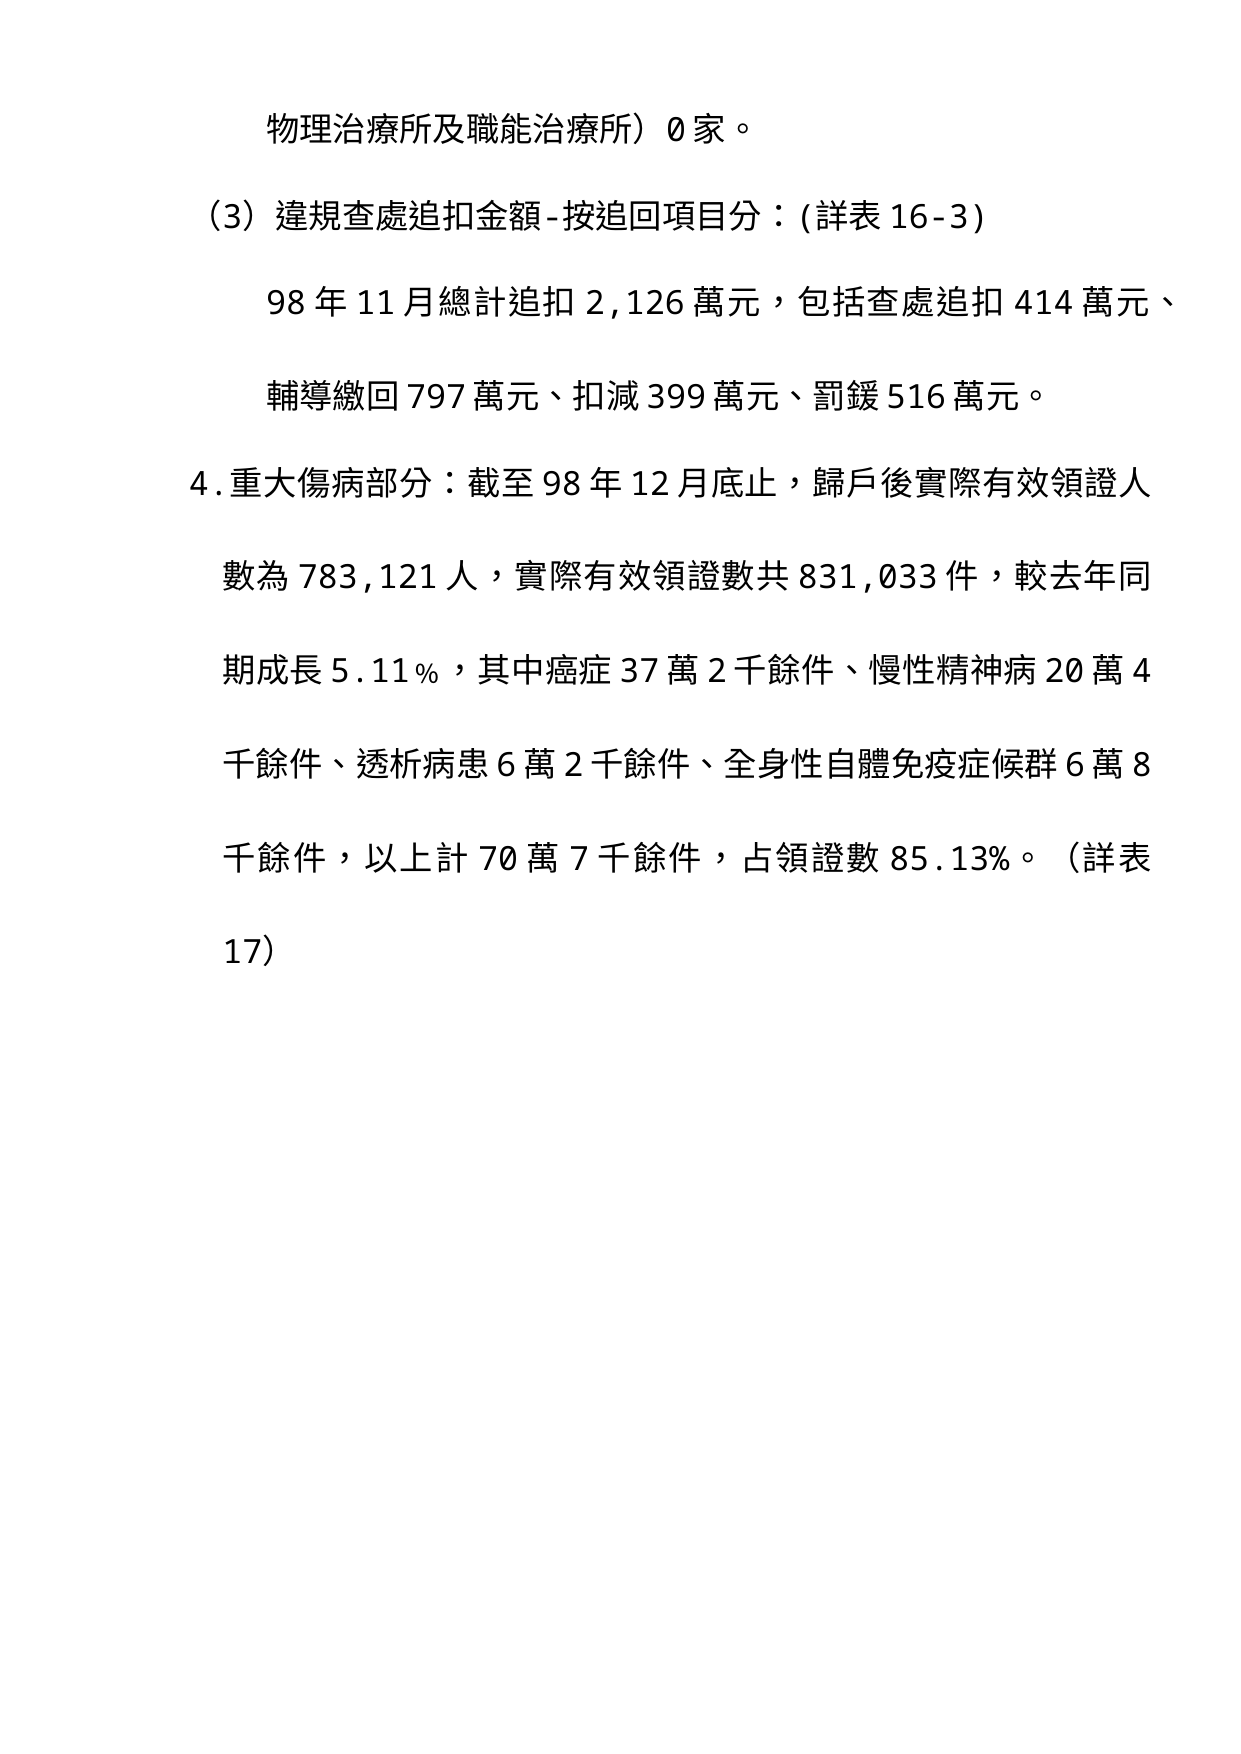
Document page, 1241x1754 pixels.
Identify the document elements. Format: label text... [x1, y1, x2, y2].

text 物理治療所及職能治療所）0家。 [266, 85, 1152, 148]
text 4.重大傷病部分：截至98年12月底止，歸戶後實際有效領證人數為783,121人，實際有效領證數共831,033件，較去年同期成長5.11﹪，其中癌症37萬2千餘件、慢性精神病20萬4千餘件、透析病患6萬2千餘件、全身性自體免疫症候群6萬8千餘件，以上計70萬7千餘件，占領證數85.13%。（詳表17） [189, 439, 1152, 970]
text 98年11月總計追扣2,126萬元，包括查處追扣414萬元、輔導繳回797萬元、扣減399萬元、罰鍰516萬元。 [266, 259, 1152, 415]
text （3）違規查處追扣金額-按追回項目分：(詳表16-3) [189, 172, 1152, 234]
